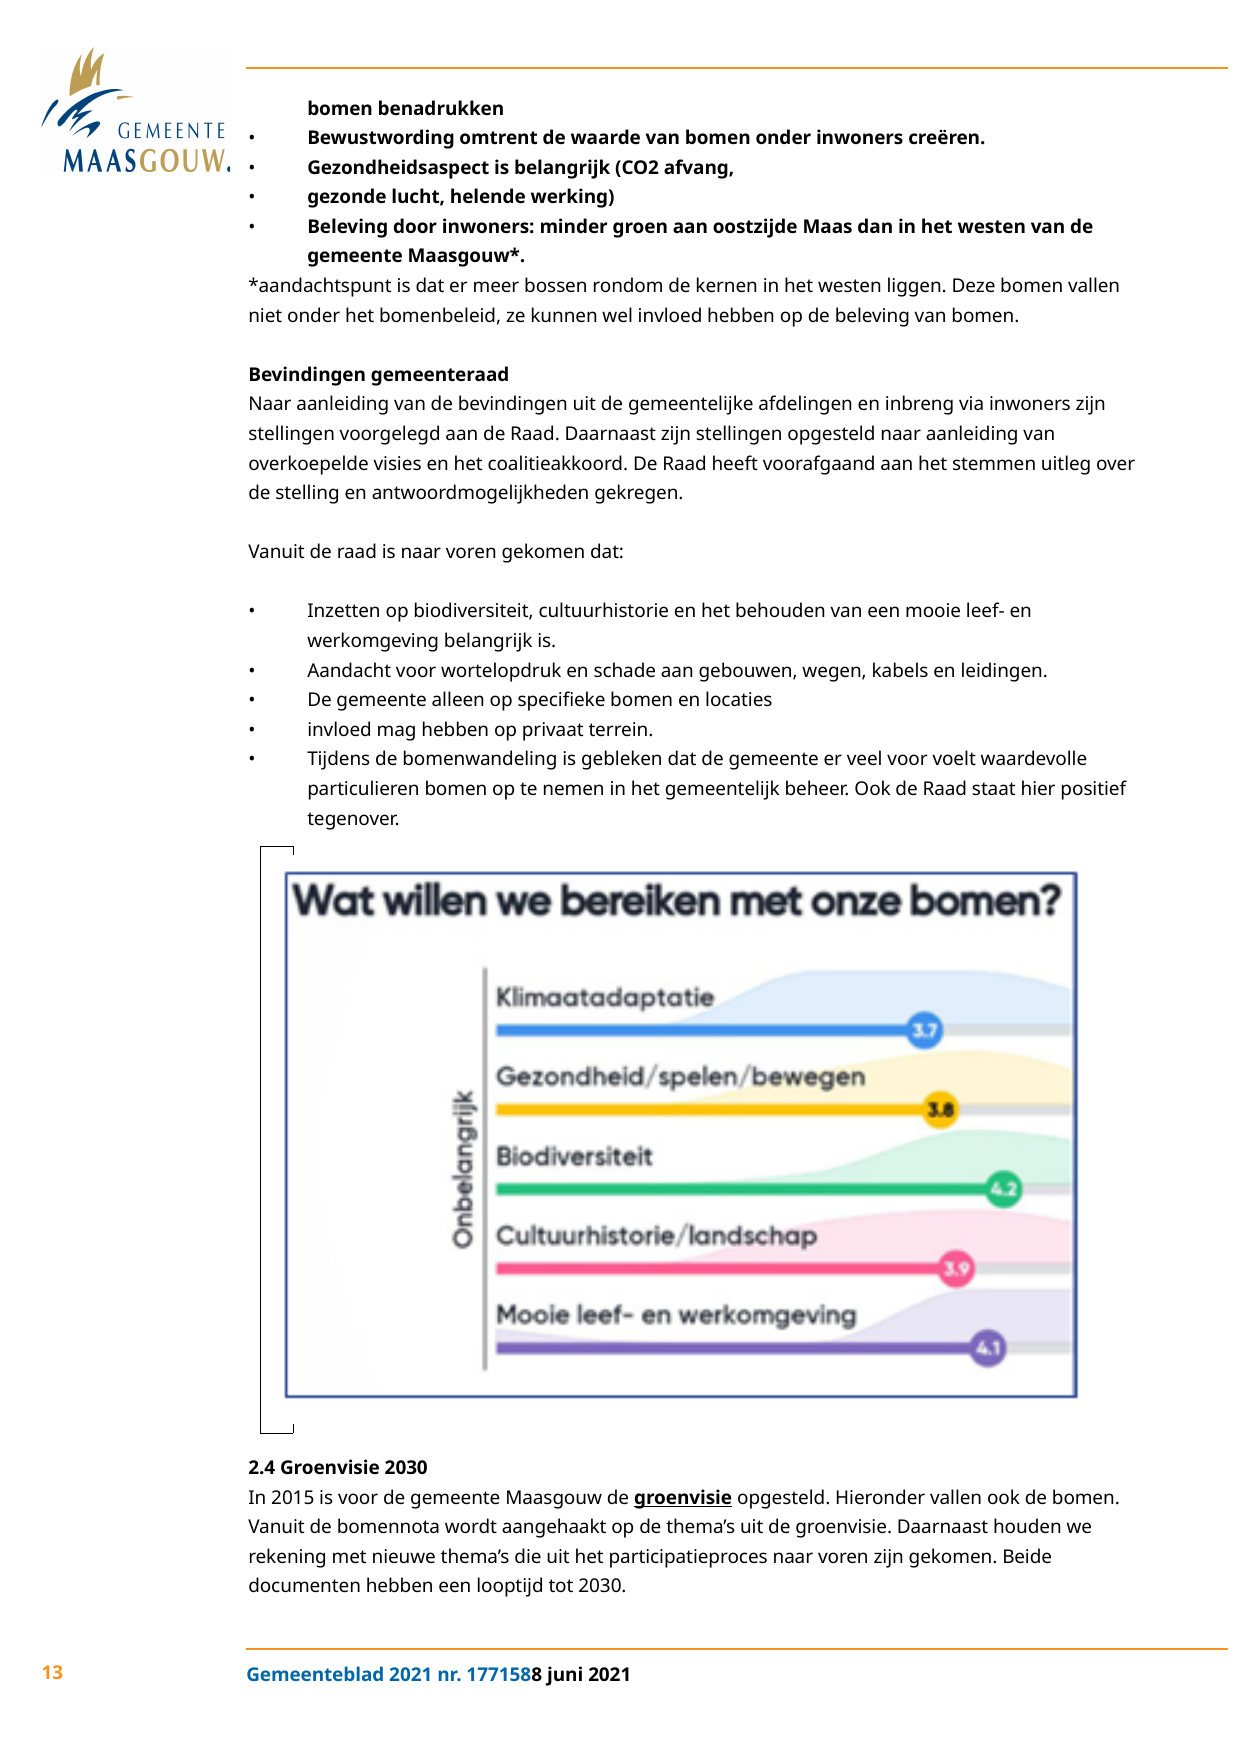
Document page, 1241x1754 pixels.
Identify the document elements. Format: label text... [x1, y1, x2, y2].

list Inzetten op biodiversiteit, cultuurhistorie en het behouden van een mooie leef- en werkomgeving belangrijk is. [248, 598, 1152, 653]
picture [268, 855, 1096, 1424]
list Bewustwording omtrent de waarde van bomen onder inwoners creëren. [248, 124, 1152, 150]
text In 2015 is voor de gemeente Maasgouw de groenvisie opgesteld. Hieronder vallen ook de bomen. Vanuit de bomennota wordt aangehaakt op de thema’s uit de groenvisie. Daarnaast houden we rekening met nieuwe thema’s die uit het participatieproces naar voren zijn gekomen. Beide documenten hebben een looptijd tot 2030. [248, 1484, 1152, 1598]
list bomen benadrukken [248, 95, 1152, 121]
picture [41, 47, 231, 172]
list De gemeente alleen op specifieke bomen en locaties [248, 686, 1152, 712]
text Naar aanleiding van de bevindingen uit de gemeentelijke afdelingen en inbreng via inwoners zijn stellingen voorgelegd aan de Raad. Daarnaast zijn stellingen opgesteld naar aanleiding van overkoepelde visies en het coalitieakkoord. De Raad heeft voorafgaand aan het stemmen uitleg over de stelling en antwoordmogelijkheden gekregen. [248, 391, 1152, 505]
list Tijdens de bomenwandeling is gebleken dat de gemeente er veel voor voelt waardevolle particulieren bomen op te nemen in het gemeentelijk beheer. Ook de Raad staat hier positief tegenover. [248, 746, 1152, 831]
list Gezondheidsaspect is belangrijk (CO2 afvang, [248, 154, 1152, 180]
text Bevindingen gemeenteraad [248, 361, 1152, 387]
text Vanuit de raad is naar voren gekomen dat: [248, 538, 1152, 564]
list gezonde lucht, helende werking) [248, 183, 1152, 209]
list Beleving door inwoners: minder groen aan oostzijde Maas dan in het westen van de gemeente Maasgouw*. [248, 213, 1152, 268]
text *aandachtspunt is dat er meer bossen rondom de kernen in het westen liggen. Deze bomen vallen niet onder het bomenbeleid, ze kunnen wel invloed hebben op de beleving van bomen. [248, 272, 1152, 328]
list Aandacht voor wortelopdruk en schade aan gebouwen, wegen, kabels en leidingen. [248, 657, 1152, 683]
list invloed mag hebben op privaat terrein. [248, 716, 1152, 742]
text 2.4 Groenvisie 2030 [248, 1454, 1152, 1480]
